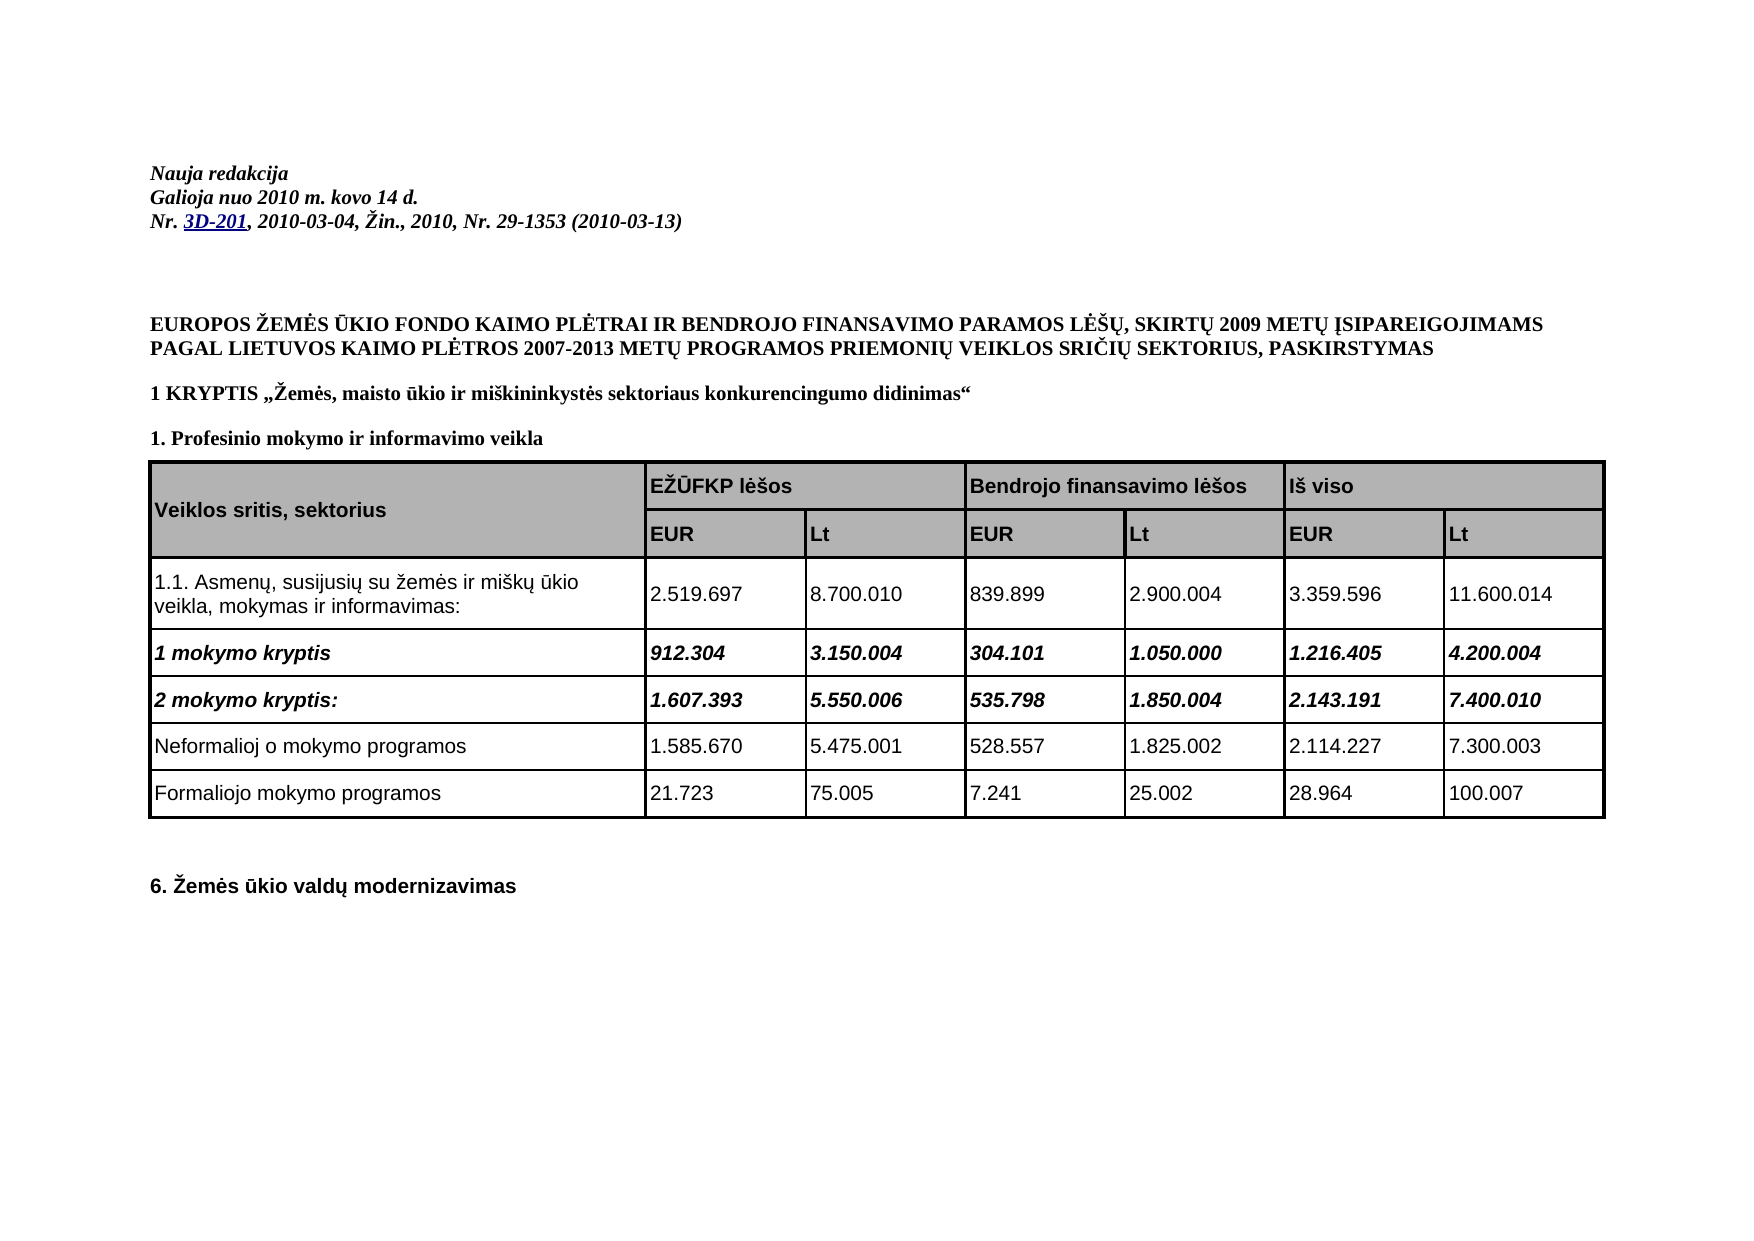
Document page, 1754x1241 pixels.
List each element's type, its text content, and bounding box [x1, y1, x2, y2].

table_cell 5.475.001 [807, 724, 964, 769]
table_cell 304.101 [967, 630, 1124, 675]
text Nr. 3D-201, 2010-03-04, Žin., 2010, Nr. 29-1353 (2010-03-13) [150, 209, 1604, 233]
table_header EŽŪFKP lėšos [647, 464, 964, 508]
table_cell 3.150.004 [807, 630, 964, 675]
table_cell 7.300.003 [1445, 724, 1602, 769]
table_cell EUR [647, 511, 804, 556]
table_cell 1.607.393 [647, 677, 805, 722]
table_cell 25.002 [1126, 771, 1283, 816]
table_cell Lt [807, 511, 964, 556]
table_cell 5.550.006 [807, 677, 964, 722]
table_cell 839.899 [967, 559, 1124, 628]
table_cell 1.1. Asmenų, susijusių su žemės ir miškų ūkio veikla, mokymas ir informavimas: [152, 559, 644, 628]
table_cell 1.050.000 [1126, 630, 1283, 675]
table_cell 1.825.002 [1126, 724, 1283, 769]
text Galioja nuo 2010 m. kovo 14 d. [150, 184, 1604, 209]
table_cell 4.200.004 [1445, 630, 1602, 675]
table_cell 100.007 [1445, 771, 1602, 816]
text EUROPOS ŽEMĖS ŪKIO FONDO KAIMO PLĖTRAI IR BENDROJO FINANSAVIMO PARAMOS LĖŠŲ, SKIRTŲ 2009 METŲ ĮSIPAREIGOJIMAMS PAGAL LIETUVOS KAIMO PLĖTROS 2007-2013 METŲ PROGRAMOS PRIEMONIŲ VEIKLOS SRIČIŲ SEKTORIUS, PASKIRSTYMAS [150, 312, 1604, 360]
table_cell 3.359.596 [1286, 559, 1443, 628]
table_cell 912.304 [647, 630, 805, 675]
table_cell 2 mokymo kryptis: [152, 677, 644, 722]
table_cell 28.964 [1286, 771, 1443, 816]
table_cell 7.400.010 [1445, 677, 1602, 722]
table_cell 11.600.014 [1445, 559, 1602, 628]
table_cell 2.143.191 [1286, 677, 1443, 722]
table_cell EUR [967, 511, 1123, 556]
table_cell Formaliojo mokymo programos [152, 771, 644, 816]
table_cell 75.005 [807, 771, 964, 816]
table_cell Neformalioj o mokymo programos [152, 724, 644, 769]
table_cell 1.216.405 [1286, 630, 1443, 675]
text 1. Profesinio mokymo ir informavimo veikla [150, 426, 1604, 450]
table_cell 528.557 [967, 724, 1124, 769]
table_cell 2.900.004 [1126, 559, 1283, 628]
table_cell 1 mokymo kryptis [152, 630, 644, 675]
table_cell 2.519.697 [647, 559, 805, 628]
table_cell EUR [1286, 511, 1443, 556]
table_cell 2.114.227 [1286, 724, 1443, 769]
text 1 KRYPTIS „Žemės, maisto ūkio ir miškininkystės sektoriaus konkurencingumo didinimas“ [150, 381, 1604, 405]
table_cell 1.585.670 [647, 724, 805, 769]
table_cell 535.798 [967, 677, 1124, 722]
table_header Veiklos sritis, sektorius [152, 464, 644, 556]
table_header Bendrojo finansavimo lėšos [967, 464, 1283, 508]
text 6. Žemės ūkio valdų modernizavimas [150, 874, 1604, 898]
table_cell Lt [1127, 511, 1283, 556]
table_header Iš viso [1286, 464, 1602, 508]
table_cell Lt [1446, 511, 1602, 556]
table_cell 1.850.004 [1126, 677, 1283, 722]
text Nauja redakcija [150, 161, 1604, 184]
table_cell 8.700.010 [807, 559, 964, 628]
table_cell 7.241 [967, 771, 1124, 816]
table_cell 21.723 [647, 771, 805, 816]
